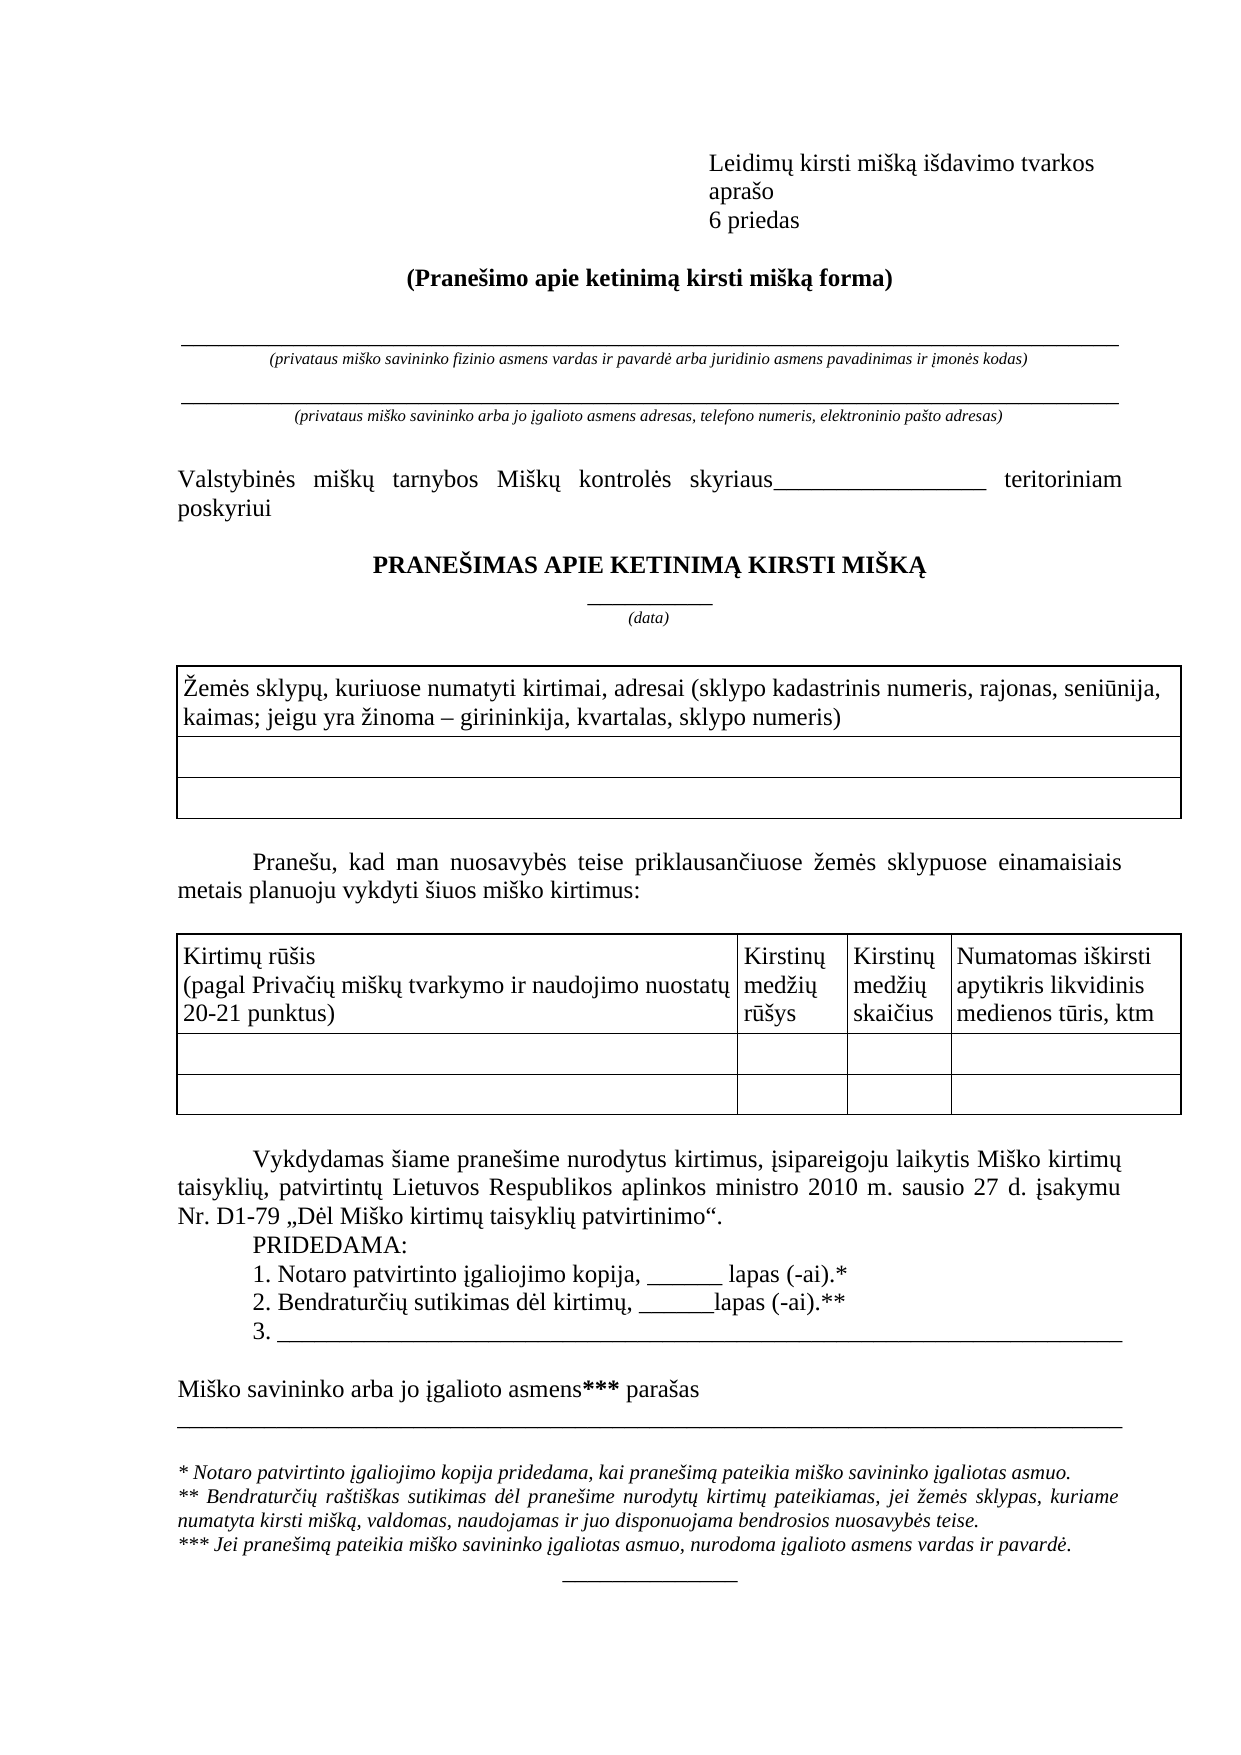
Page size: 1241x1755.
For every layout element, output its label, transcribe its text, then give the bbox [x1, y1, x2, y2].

table_cell [952, 1034, 1180, 1074]
text ___________________________________________________________________________ [177, 378, 1122, 406]
table_cell [848, 1075, 951, 1114]
table_cell [178, 1075, 737, 1114]
table_header Kirtimų rūšis (pagal Privačių miškų tvarkymo ir naudojimo nuostatų 20-21 punktus) [178, 935, 737, 1033]
text Valstybinės miškų tarnybos Miškų kontrolės skyriaus_________________ teritoriniam poskyriui [177, 464, 1122, 521]
table_header Kirstinų medžių rūšys [738, 935, 847, 1033]
text (data) [177, 608, 1122, 636]
table_cell [848, 1034, 951, 1074]
text * Notaro patvirtinto įgaliojimo kopija pridedama, kai pranešimą pateikia miško savininko įgaliotas asmuo. [177, 1460, 1122, 1484]
table_cell [738, 1075, 847, 1114]
text ___________________________________________________________________________ [177, 320, 1122, 349]
text PRANEŠIMAS APIE KETINIMĄ KIRSTI MIŠKĄ [177, 550, 1122, 579]
text Vykdydamas šiame pranešime nurodytus kirtimus, įsipareigoju laikytis Miško kirtimų taisyklių, patvirtintų Lietuvos Respublikos aplinkos ministro 2010 m. sausio 27 d. įsakymu Nr. D1-79 „Dėl Miško kirtimų taisyklių patvirtinimo“. [177, 1144, 1122, 1230]
table_header Kirstinų medžių skaičius [848, 935, 951, 1033]
text 1. Notaro patvirtinto įgaliojimo kopija, ______ lapas (-ai).* [177, 1259, 1122, 1287]
text __________ [177, 579, 1122, 608]
table_header Numatomas iškirsti apytikris likvidinis medienos tūris, ktm [952, 935, 1180, 1033]
text ______________ [177, 1556, 1122, 1585]
text (privataus miško savininko fizinio asmens vardas ir pavardė arba juridinio asmens pavadinimas ir įmonės kodas) [177, 349, 1122, 378]
text *** Jei pranešimą pateikia miško savininko įgaliotas asmuo, nurodoma įgalioto asmens vardas ir pavardė. [177, 1532, 1122, 1556]
table_cell [178, 737, 1180, 777]
text 3. [177, 1316, 1122, 1345]
table_cell [952, 1075, 1180, 1114]
text ** Bendraturčių raštiškas sutikimas dėl pranešime nurodytų kirtimų pateikiamas, jei žemės sklypas, kuriame numatyta kirsti mišką, valdomas, naudojamas ir juo disponuojama bendrosios nuosavybės teise. [177, 1484, 1122, 1532]
table_cell [738, 1034, 847, 1074]
text PRIDEDAMA: [177, 1230, 1122, 1259]
text (Pranešimo apie ketinimą kirsti mišką forma) [177, 263, 1122, 291]
text Miško savininko arba jo įgalioto asmens*** parašas [177, 1374, 1122, 1402]
text Pranešu, kad man nuosavybės teise priklausančiuose žemės sklypuose einamaisiais metais planuoju vykdyti šiuos miško kirtimus: [177, 847, 1122, 904]
text 6 priedas [709, 205, 1122, 234]
table_cell [178, 778, 1180, 818]
text 2. Bendraturčių sutikimas dėl kirtimų, ______lapas (-ai).** [177, 1287, 1122, 1316]
text (privataus miško savininko arba jo įgalioto asmens adresas, telefono numeris, elektroninio pašto adresas) [177, 406, 1122, 435]
table_header Žemės sklypų, kuriuose numatyti kirtimai, adresai (sklypo kadastrinis numeris, rajonas, seniūnija, kaimas; jeigu yra žinoma – girininkija, kvartalas, sklypo numeris) [178, 667, 1180, 736]
text Leidimų kirsti mišką išdavimo tvarkos aprašo [709, 148, 1122, 205]
table_cell [178, 1034, 737, 1074]
